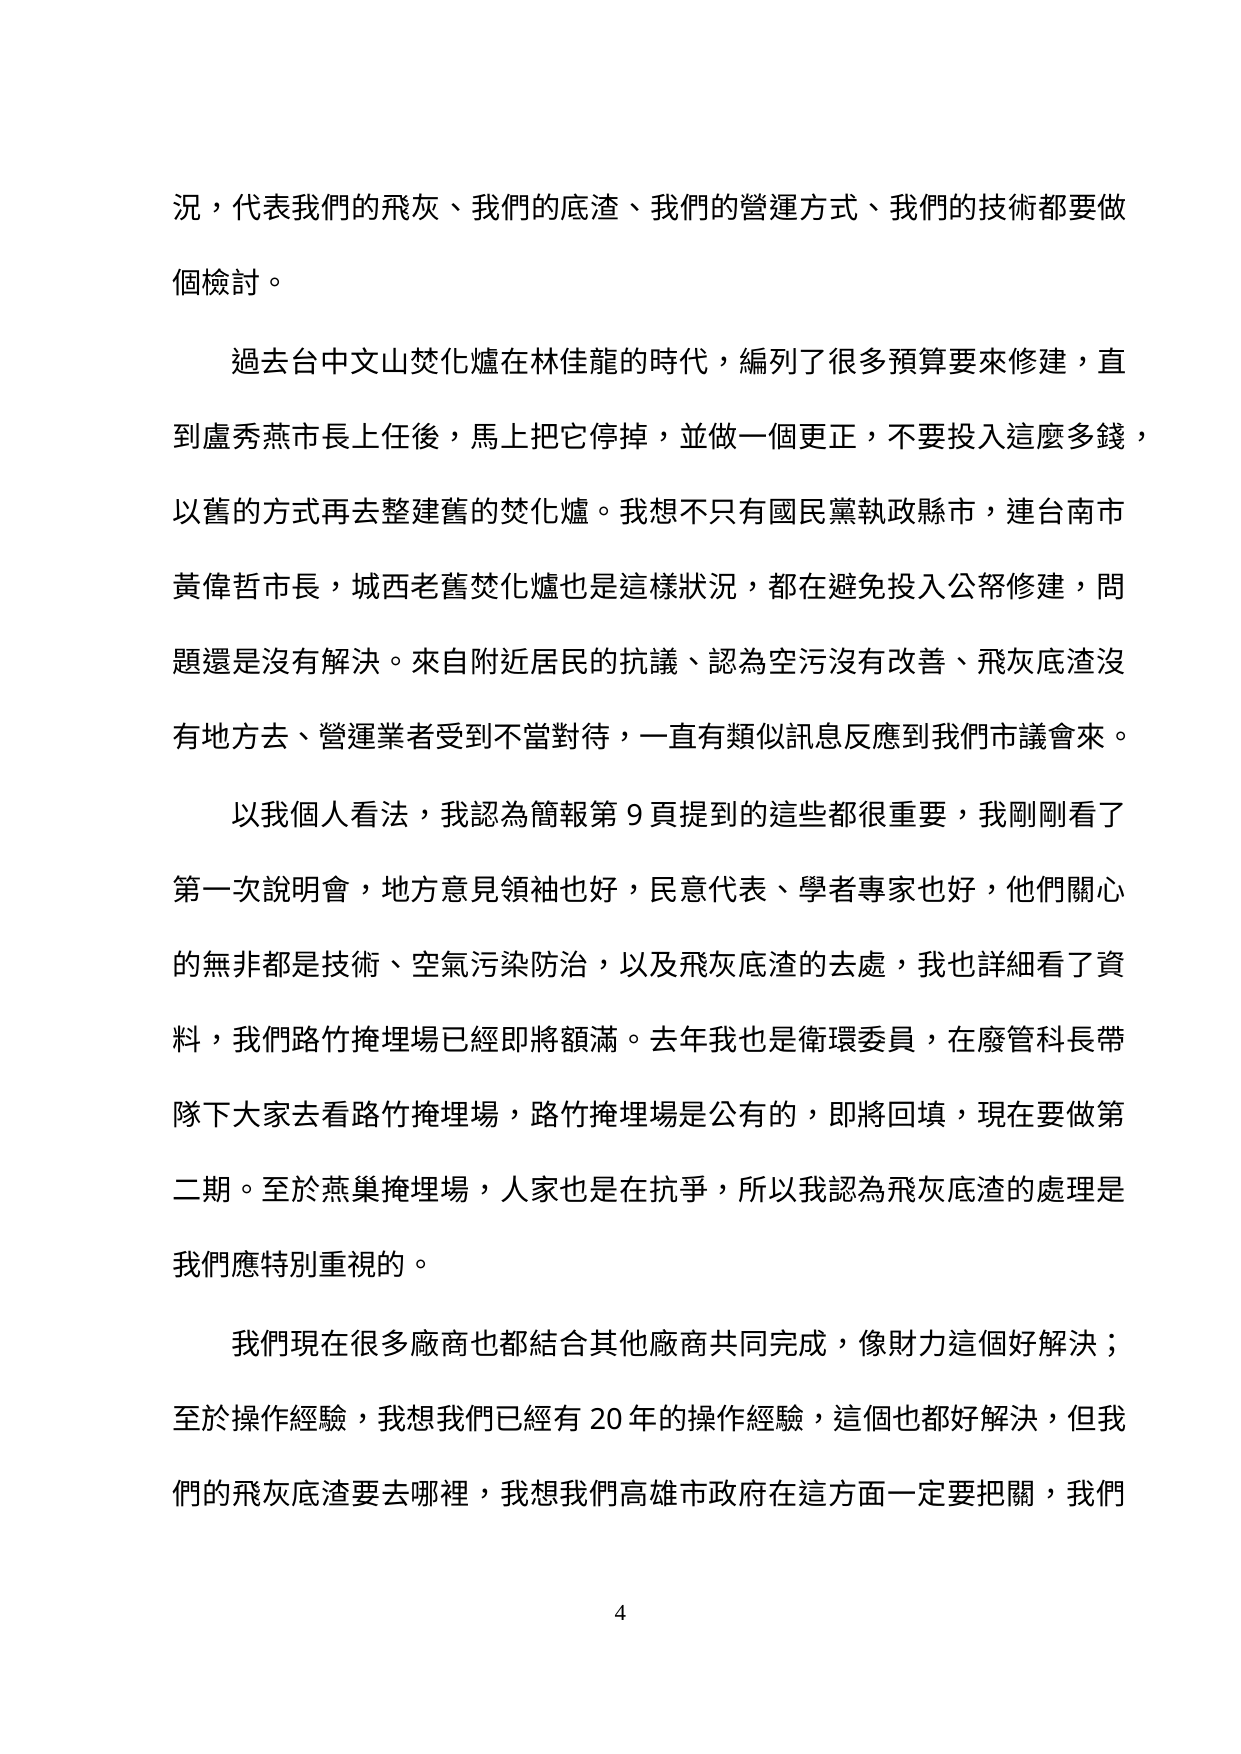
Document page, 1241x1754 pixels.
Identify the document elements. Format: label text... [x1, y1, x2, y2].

text 我們現在很多廠商也都結合其他廠商共同完成，像財力這個好解決；至於操作經驗，我想我們已經有20年的操作經驗，這個也都好解決，但我們的飛灰底渣要去哪裡，我想我們高雄市政府在這方面一定要把關，我們 [172, 1298, 1128, 1523]
text 今天高雄市議會警消衛環委員會幾位議員都有到現場，我們都相當關心高雄這幾個焚化爐整建及將來營運方式，平常也有向王局長、吳副局長、鄭廠長及相關單位反應我們收到各方面陳情或當地抗爭狀況。今天我們高雄市環保局就已經運作20年的仁武焚化爐，做一個ROT的修建營運移轉案，我們高雄市議會也相關的關心。不只是警消衛環委員會，我們其他議員也都相當關心這個案子。剛剛我在聽簡報的時候，我們旗山大林中聯爐石，以及不當飛灰的掩埋案，自救會還傳簡訊給我，我認為會造成這樣狀況，代表我們的飛灰、我們的底渣、我們的營運方式、我們的技術都要做個檢討。 [172, 162, 1128, 312]
text 過去台中文山焚化爐在林佳龍的時代，編列了很多預算要來修建，直到盧秀燕市長上任後，馬上把它停掉，並做一個更正，不要投入這麼多錢，以舊的方式再去整建舊的焚化爐。我想不只有國民黨執政縣市，連台南市黃偉哲市長，城西老舊焚化爐也是這樣狀況，都在避免投入公帑修建，問題還是沒有解決。來自附近居民的抗議、認為空污沒有改善、飛灰底渣沒有地方去、營運業者受到不當對待，一直有類似訊息反應到我們市議會來。 [172, 316, 1128, 766]
text 以我個人看法，我認為簡報第9頁提到的這些都很重要，我剛剛看了第一次說明會，地方意見領袖也好，民意代表、學者專家也好，他們關心的無非都是技術、空氣污染防治，以及飛灰底渣的去處，我也詳細看了資料，我們路竹掩埋場已經即將額滿。去年我也是衛環委員，在廢管科長帶隊下大家去看路竹掩埋場，路竹掩埋場是公有的，即將回填，現在要做第二期。至於燕巢掩埋場，人家也是在抗爭，所以我認為飛灰底渣的處理是我們應特別重視的。 [172, 769, 1128, 1294]
